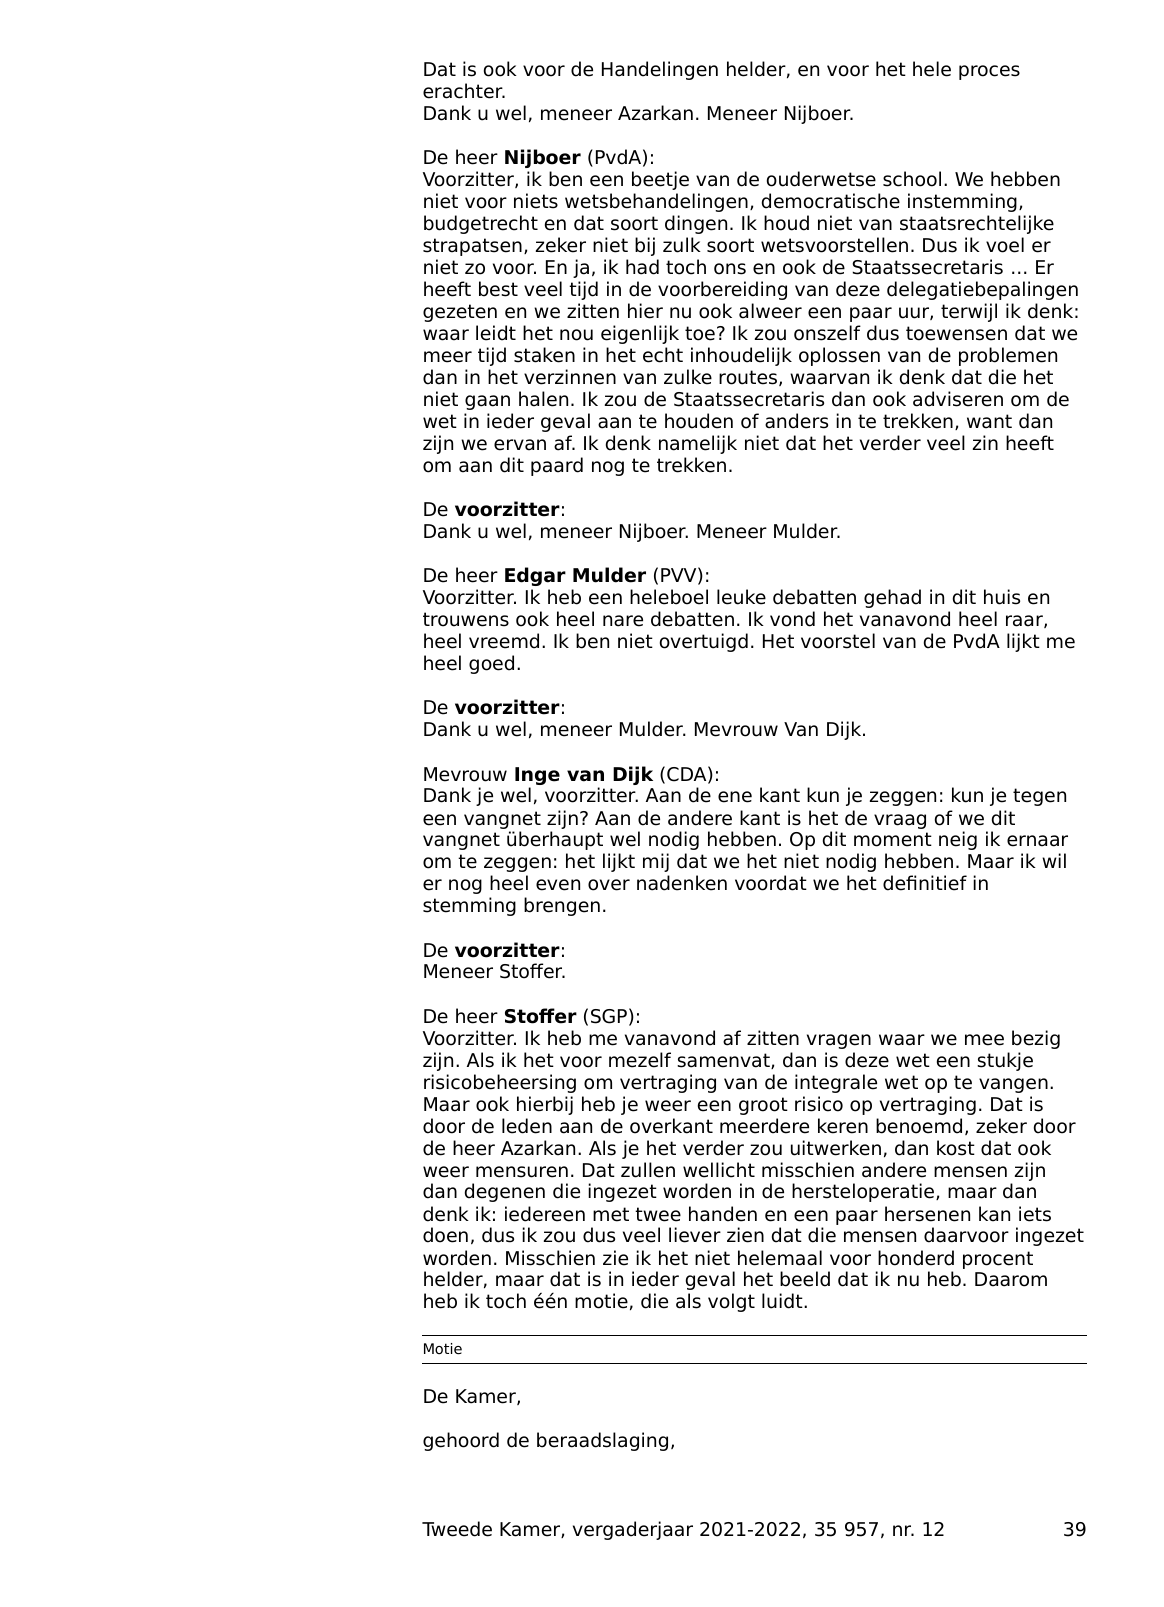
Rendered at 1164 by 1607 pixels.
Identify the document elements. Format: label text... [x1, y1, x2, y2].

text Dank u wel, meneer Mulder. Mevrouw Van Dijk. [422, 719, 1087, 741]
text De voorzitter: [422, 939, 1087, 961]
text De Kamer, [422, 1386, 1087, 1408]
table_header Motie [422, 1336, 1087, 1363]
text Voorzitter. Ik heb een heleboel leuke debatten gehad in dit huis en trouwens ook heel nare debatten. Ik vond het vanavond heel raar, heel vreemd. Ik ben niet overtuigd. Het voorstel van de PvdA lijkt me heel goed. [422, 587, 1087, 675]
text De voorzitter: [422, 697, 1087, 719]
text De voorzitter: [422, 499, 1087, 521]
text Dank u wel, meneer Azarkan. Meneer Nijboer. [422, 103, 1087, 125]
text Meneer Stoffer. [422, 961, 1087, 983]
text De heer Nijboer (PvdA): [422, 147, 1087, 169]
text De heer Edgar Mulder (PVV): [422, 565, 1087, 587]
text Mevrouw Inge van Dijk (CDA): [422, 763, 1087, 785]
text Dank u wel, meneer Nijboer. Meneer Mulder. [422, 521, 1087, 543]
text Dank je wel, voorzitter. Aan de ene kant kun je zeggen: kun je tegen een vangnet zijn? Aan de andere kant is het de vraag of we dit vangnet überhaupt wel nodig hebben. Op dit moment neig ik ernaar om te zeggen: het lijkt mij dat we het niet nodig hebben. Maar ik wil er nog heel even over nadenken voordat we het definitief in stemming brengen. [422, 785, 1087, 917]
text Dat is ook voor de Handelingen helder, en voor het hele proces erachter. [422, 59, 1087, 103]
text Voorzitter. Ik heb me vanavond af zitten vragen waar we mee bezig zijn. Als ik het voor mezelf samenvat, dan is deze wet een stukje risicobeheersing om vertraging van de integrale wet op te vangen. Maar ook hierbij heb je weer een groot risico op vertraging. Dat is door de leden aan de overkant meerdere keren benoemd, zeker door de heer Azarkan. Als je het verder zou uitwerken, dan kost dat ook weer mensuren. Dat zullen wellicht misschien andere mensen zijn dan degenen die ingezet worden in de hersteloperatie, maar dan denk ik: iedereen met twee handen en een paar hersenen kan iets doen, dus ik zou dus veel liever zien dat die mensen daarvoor ingezet worden. Misschien zie ik het niet helemaal voor honderd procent helder, maar dat is in ieder geval het beeld dat ik nu heb. Daarom heb ik toch één motie, die als volgt luidt. [422, 1028, 1087, 1313]
text gehoord de beraadslaging, [422, 1430, 1087, 1452]
text De heer Stoffer (SGP): [422, 1006, 1087, 1028]
text Voorzitter, ik ben een beetje van de ouderwetse school. We hebben niet voor niets wetsbehandelingen, democratische instemming, budgetrecht en dat soort dingen. Ik houd niet van staatsrechtelijke strapatsen, zeker niet bij zulk soort wetsvoorstellen. Dus ik voel er niet zo voor. En ja, ik had toch ons en ook de Staatssecretaris ... Er heeft best veel tijd in de voorbereiding van deze delegatiebepalingen gezeten en we zitten hier nu ook alweer een paar uur, terwijl ik denk: waar leidt het nou eigenlijk toe? Ik zou onszelf dus toewensen dat we meer tijd staken in het echt inhoudelijk oplossen van de problemen dan in het verzinnen van zulke routes, waarvan ik denk dat die het niet gaan halen. Ik zou de Staatssecretaris dan ook adviseren om de wet in ieder geval aan te houden of anders in te trekken, want dan zijn we ervan af. Ik denk namelijk niet dat het verder veel zin heeft om aan dit paard nog te trekken. [422, 169, 1087, 477]
